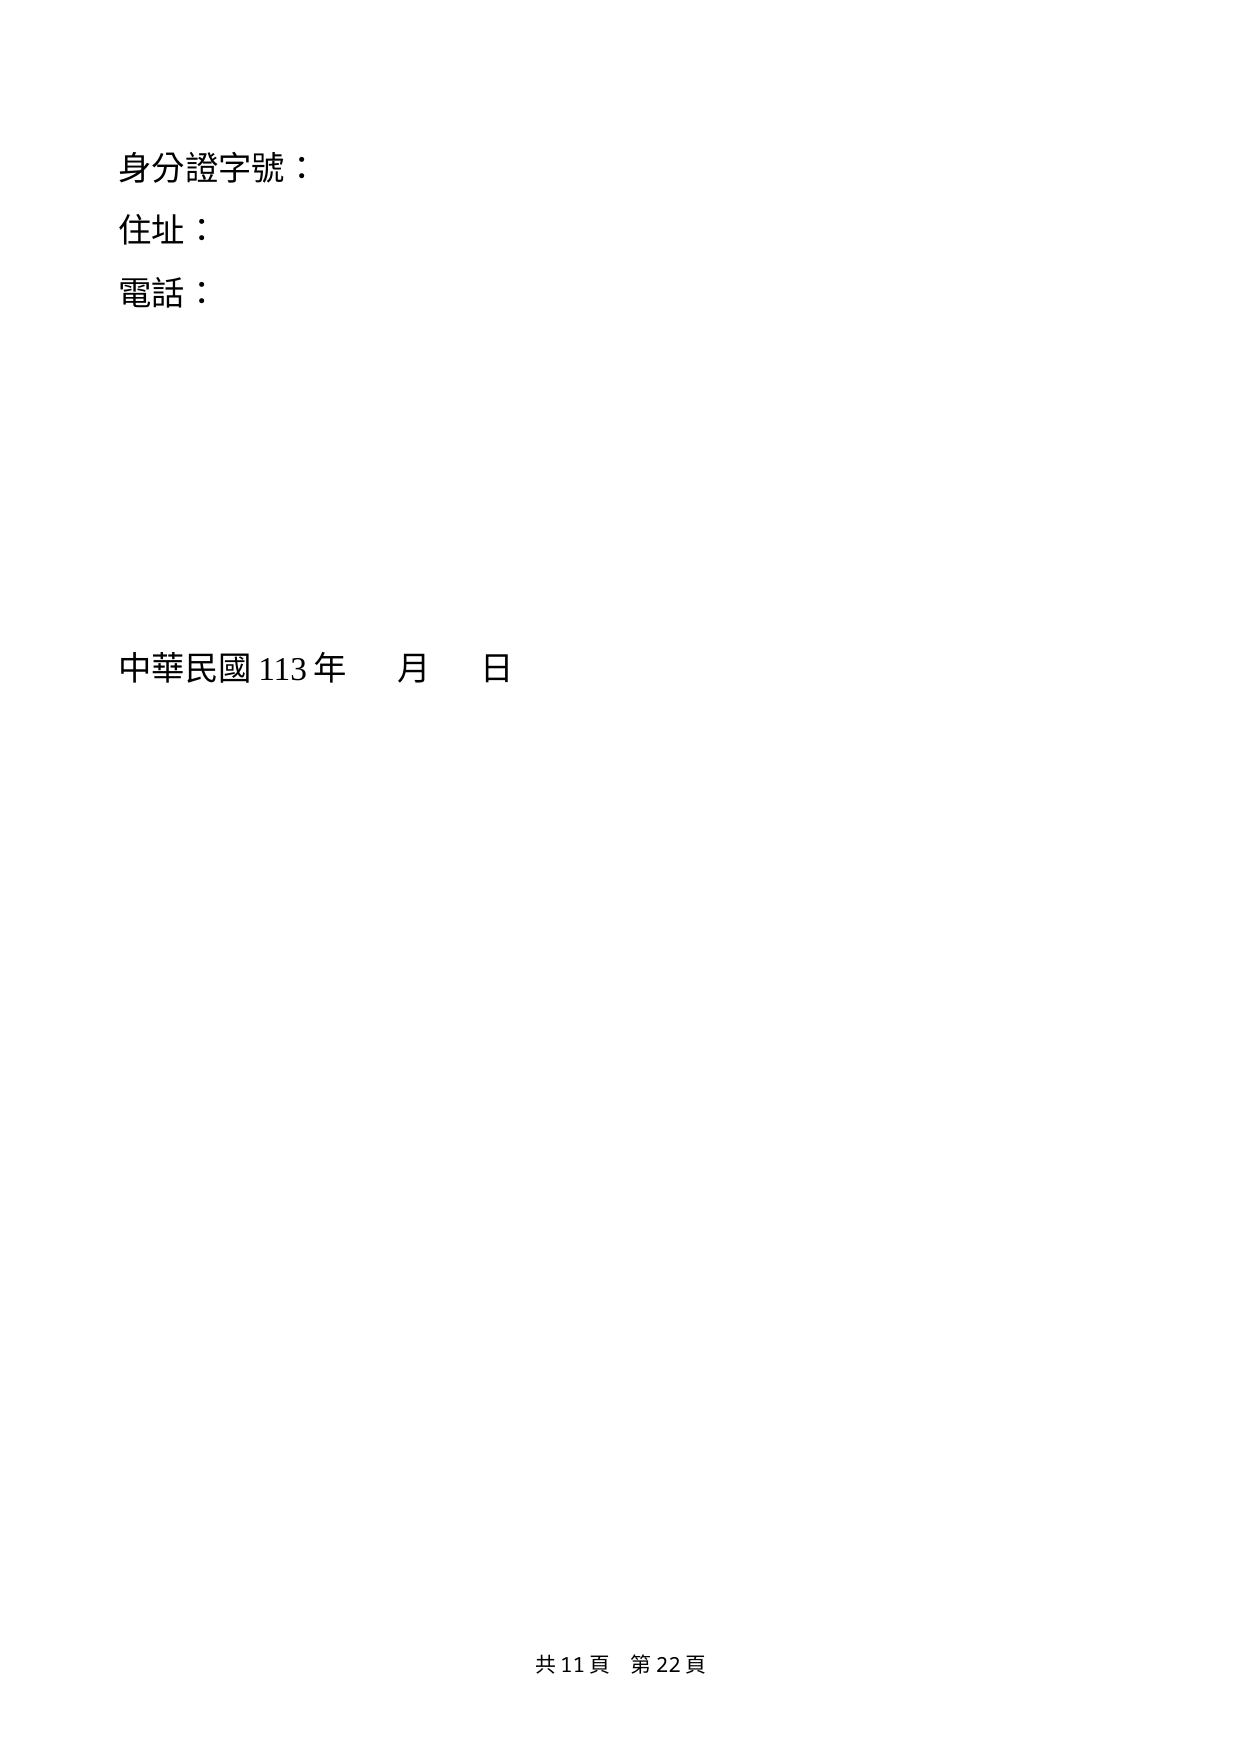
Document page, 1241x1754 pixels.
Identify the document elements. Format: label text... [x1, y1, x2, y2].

text 身分證字號： [118, 124, 1122, 186]
text 住址： [118, 186, 1122, 249]
text 中華民國113年 月 日 [118, 624, 1122, 686]
text 電話： [118, 249, 1122, 311]
